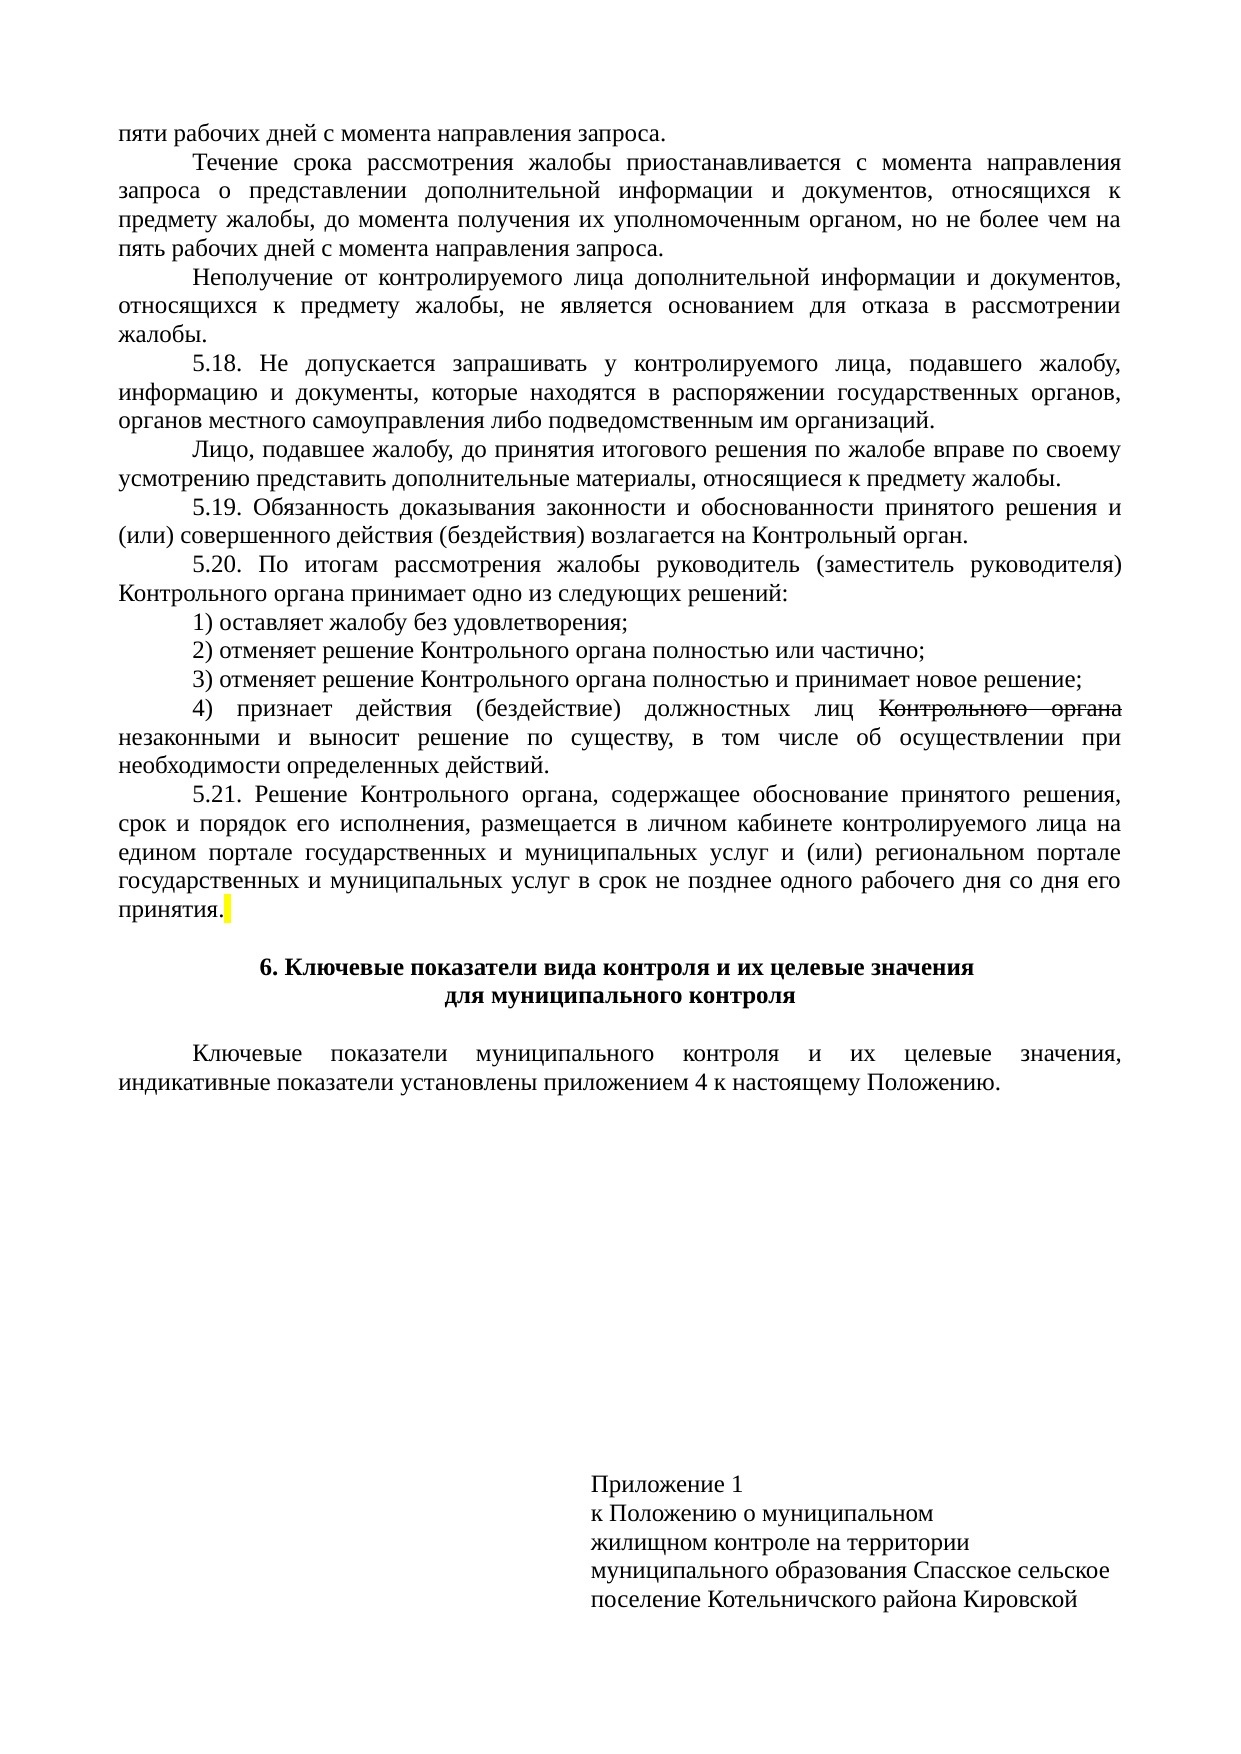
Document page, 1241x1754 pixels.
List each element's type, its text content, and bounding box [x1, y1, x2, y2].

text 5.18. Не допускается запрашивать у контролируемого лица, подавшего жалобу, информацию и документы, которые находятся в распоряжении государственных органов, органов местного самоуправления либо подведомственным им организаций. [118, 348, 1122, 434]
text Ключевые показатели муниципального контроля и их целевые значения, индикативные показатели установлены приложением 4 к настоящему Положению. [118, 1038, 1122, 1096]
text Неполучение от контролируемого лица дополнительной информации и документов, относящихся к предмету жалобы, не является основанием для отказа в рассмотрении жалобы. [118, 262, 1122, 348]
text пяти рабочих дней с момента направления запроса. [118, 118, 1122, 147]
text Приложение 1 [591, 1469, 1122, 1498]
text Лицо, подавшее жалобу, до принятия итогового решения по жалобе вправе по своему усмотрению представить дополнительные материалы, относящиеся к предмету жалобы. [118, 434, 1122, 492]
text 2) отменяет решение Контрольного органа полностью или частично; [118, 636, 1122, 664]
text 5.21. Решение Контрольного органа, содержащее обоснование принятого решения, срок и порядок его исполнения, размещается в личном кабинете контролируемого лица на едином портале государственных и муниципальных услуг и (или) региональном портале государственных и муниципальных услуг в срок не позднее одного рабочего дня со дня его принятия. [118, 779, 1122, 923]
text Течение срока рассмотрения жалобы приостанавливается с момента направления запроса о представлении дополнительной информации и документов, относящихся к предмету жалобы, до момента получения их уполномоченным органом, но не более чем на пять рабочих дней с момента направления запроса. [118, 147, 1122, 262]
text 4) признает действия (бездействие) должностных лиц Контрольного органа незаконными и выносит решение по существу, в том числе об осуществлении при необходимости определенных действий. [118, 693, 1122, 779]
text 3) отменяет решение Контрольного органа полностью и принимает новое решение; [118, 664, 1122, 693]
text 6. Ключевые показатели вида контроля и их целевые значения [118, 952, 1122, 981]
text 5.20. По итогам рассмотрения жалобы руководитель (заместитель руководителя) Контрольного органа принимает одно из следующих решений: [118, 549, 1122, 607]
text 1) оставляет жалобу без удовлетворения; [118, 607, 1122, 636]
text для муниципального контроля [118, 981, 1122, 1009]
text к Положению о муниципальном [591, 1498, 1122, 1527]
text 5.19. Обязанность доказывания законности и обоснованности принятого решения и (или) совершенного действия (бездействия) возлагается на Контрольный орган. [118, 492, 1122, 549]
text жилищном контроле на территории муниципального образования Спасское сельское поселение Котельничского района Кировской [591, 1527, 1122, 1613]
